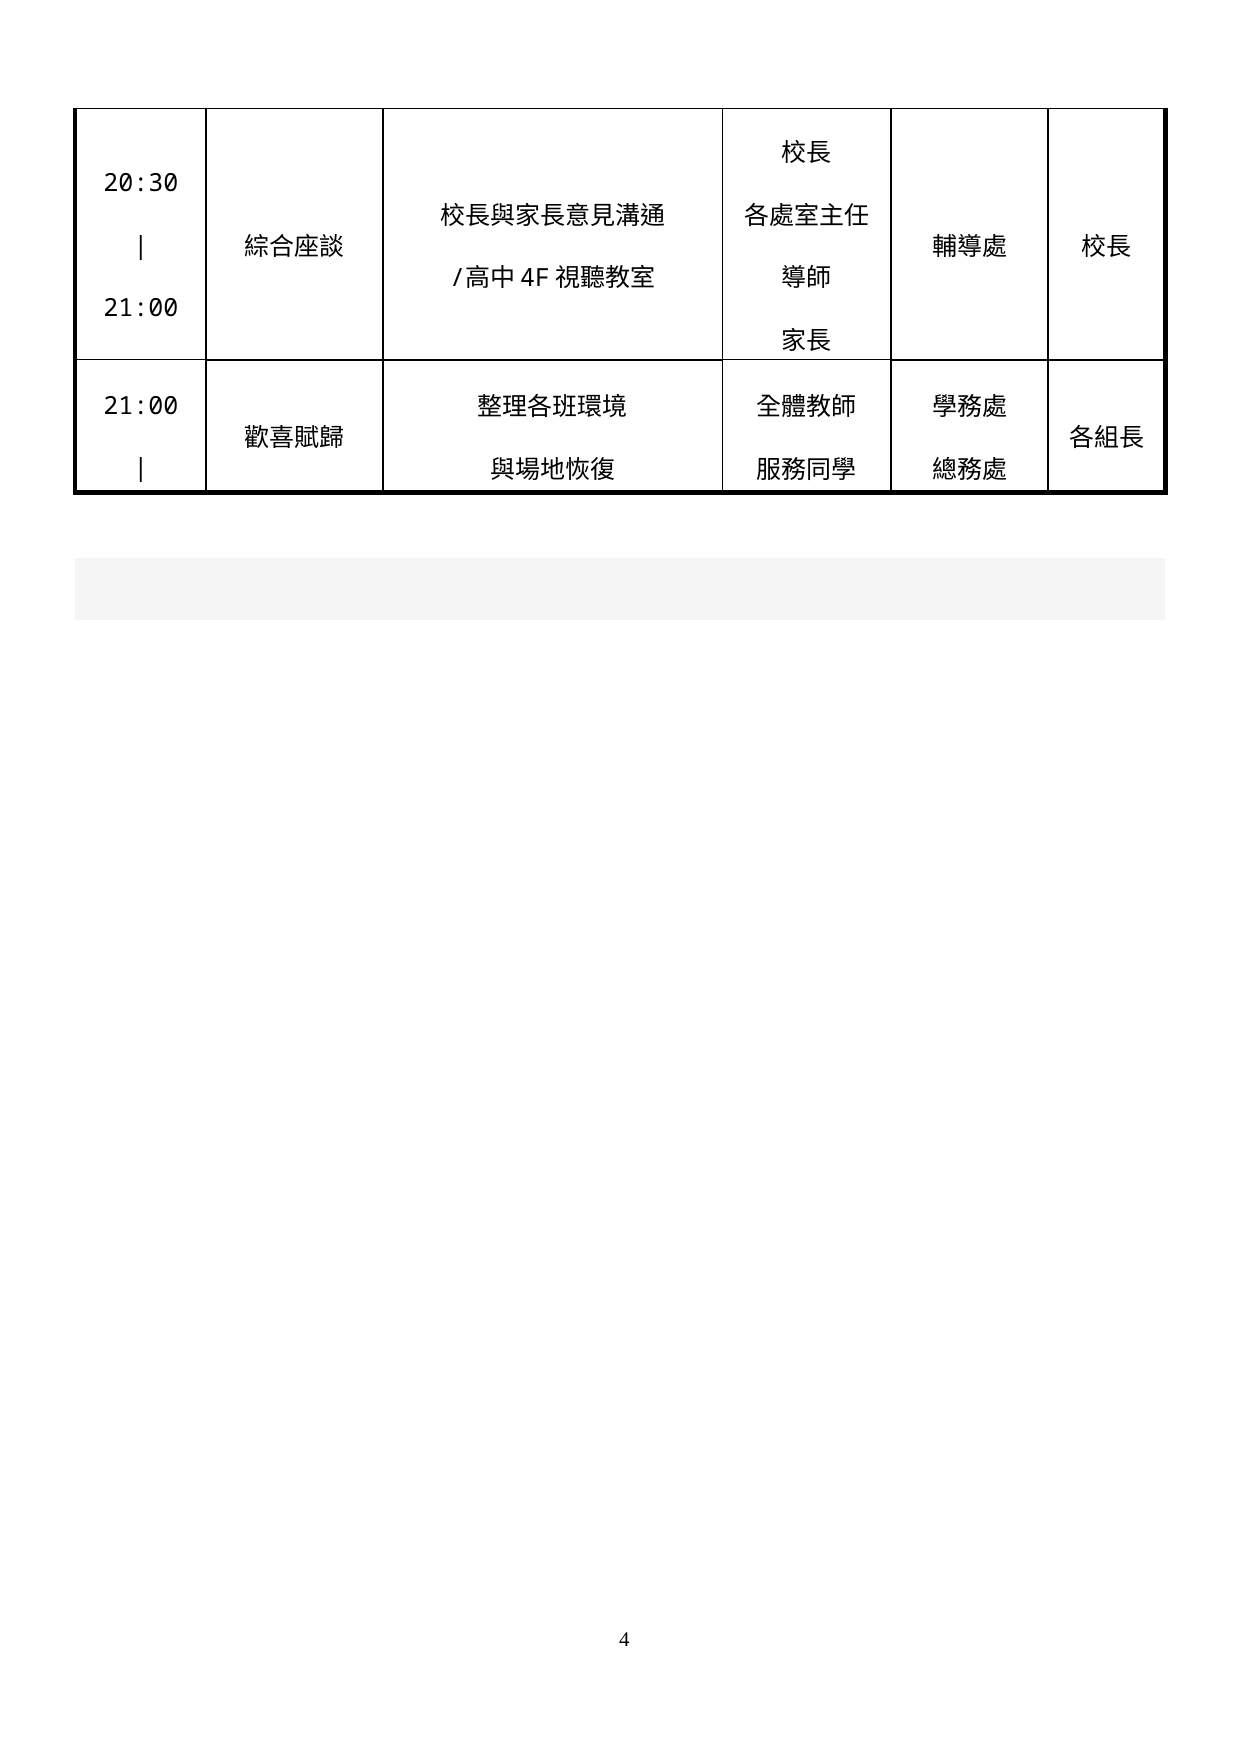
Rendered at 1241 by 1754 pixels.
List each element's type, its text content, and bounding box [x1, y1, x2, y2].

table_cell 21:00 | [77, 360, 205, 490]
table_cell 校長 [1049, 109, 1163, 359]
table_cell 全體教師 服務同學 [723, 360, 890, 490]
table_cell 學務處 總務處 [892, 361, 1047, 490]
table_cell 校長 各處室主任 導師 家長 [723, 109, 890, 359]
table_cell 整理各班環境 與場地恢復 [384, 361, 722, 490]
table_cell 歡喜賦歸 [207, 361, 382, 490]
table_cell 20:30 | 21:00 [77, 109, 205, 359]
table_cell 輔導處 [892, 109, 1047, 359]
table_cell 各組長 [1049, 361, 1163, 490]
table_cell 綜合座談 [207, 109, 382, 359]
table_cell 校長與家長意見溝通 /高中4F視聽教室 [384, 109, 722, 359]
